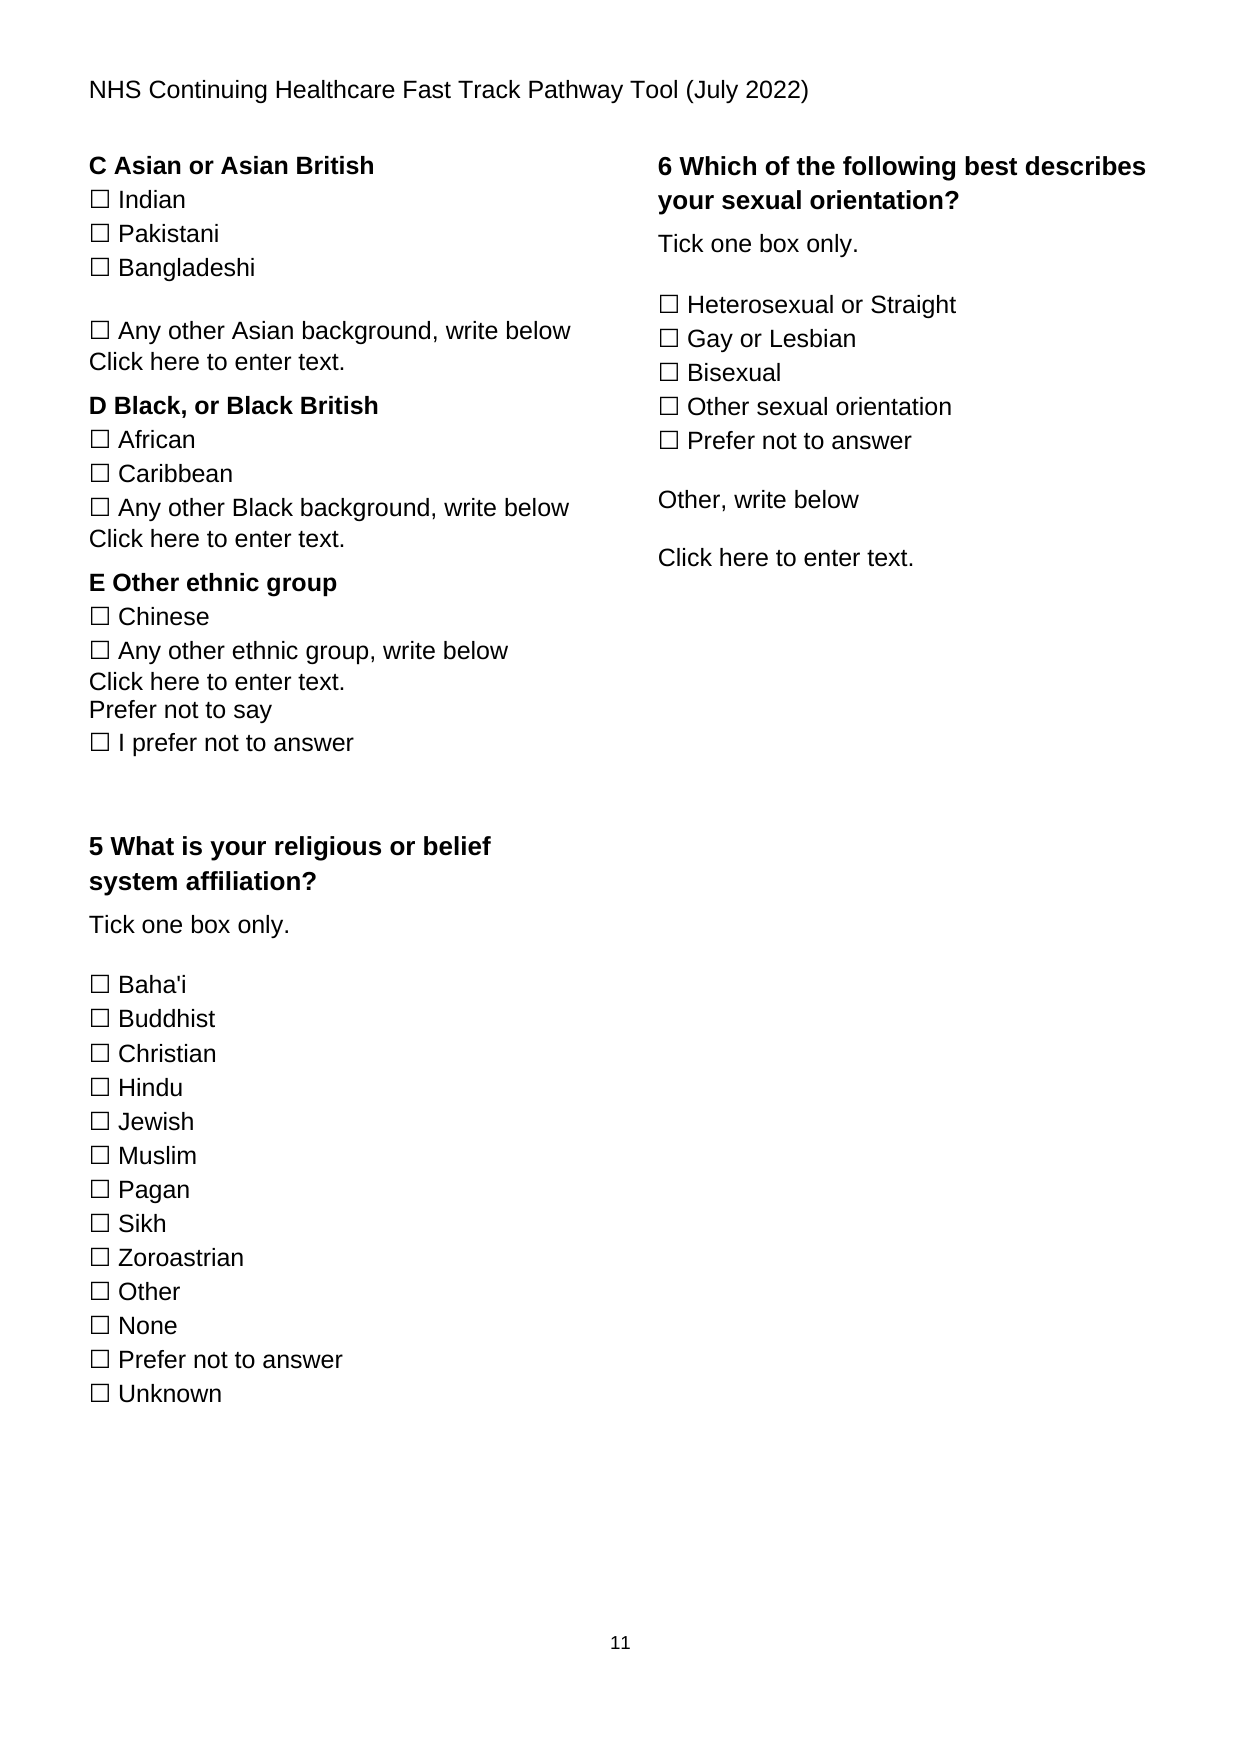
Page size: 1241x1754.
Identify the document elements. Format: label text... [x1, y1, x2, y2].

text ☐ Other sexual orientation [658, 389, 1152, 423]
text ☐ Bangladeshi [89, 249, 583, 284]
text Click here to enter text. [89, 524, 583, 552]
text ☐ Unknown [89, 1376, 583, 1410]
text ☐ Pakistani [89, 216, 583, 249]
text ☐ Gay or Lesbian [658, 321, 1152, 354]
text ☐ Christian [89, 1035, 583, 1069]
text ☐ Any other Asian background, write below [89, 312, 583, 346]
text ☐ Sikh [89, 1206, 583, 1239]
text ☐ Muslim [89, 1137, 583, 1171]
text Tick one box only. [89, 909, 583, 938]
subtitle 6 Which of the following best describes your sexual orientation? [658, 148, 1152, 216]
text ☐ Indian [89, 181, 583, 216]
text ☐ Any other ethnic group, write below [89, 633, 583, 667]
text ☐ Baha'i [89, 967, 583, 1001]
text ☐ Caribbean [89, 456, 583, 489]
text Other, write below [658, 486, 1152, 514]
text ☐ I prefer not to answer [89, 724, 583, 758]
text Click here to enter text. [89, 667, 583, 696]
text ☐ Heterosexual or Straight [658, 286, 1152, 321]
text ☐ Jewish [89, 1103, 583, 1137]
text ☐ Any other Black background, write below [89, 489, 583, 524]
subtitle 5 What is your religious or belief system affiliation? [89, 828, 583, 897]
subtitle D Black, or Black British [89, 388, 583, 421]
text Click here to enter text. [658, 543, 1152, 572]
text Click here to enter text. [89, 346, 583, 375]
text ☐ Chinese [89, 599, 583, 633]
text Tick one box only. [658, 229, 1152, 258]
text ☐ Hindu [89, 1069, 583, 1103]
text ☐ Zoroastrian [89, 1239, 583, 1274]
text ☐ Prefer not to answer [658, 423, 1152, 457]
subtitle E Other ethnic group [89, 565, 583, 599]
text ☐ Prefer not to answer [89, 1342, 583, 1376]
text ☐ Bisexual [658, 354, 1152, 389]
subtitle C Asian or Asian British [89, 148, 583, 181]
text ☐ None [89, 1308, 583, 1342]
text ☐ African [89, 421, 583, 456]
text ☐ Pagan [89, 1171, 583, 1206]
text ☐ Other [89, 1274, 583, 1308]
text Prefer not to say [89, 696, 583, 724]
text ☐ Buddhist [89, 1001, 583, 1035]
